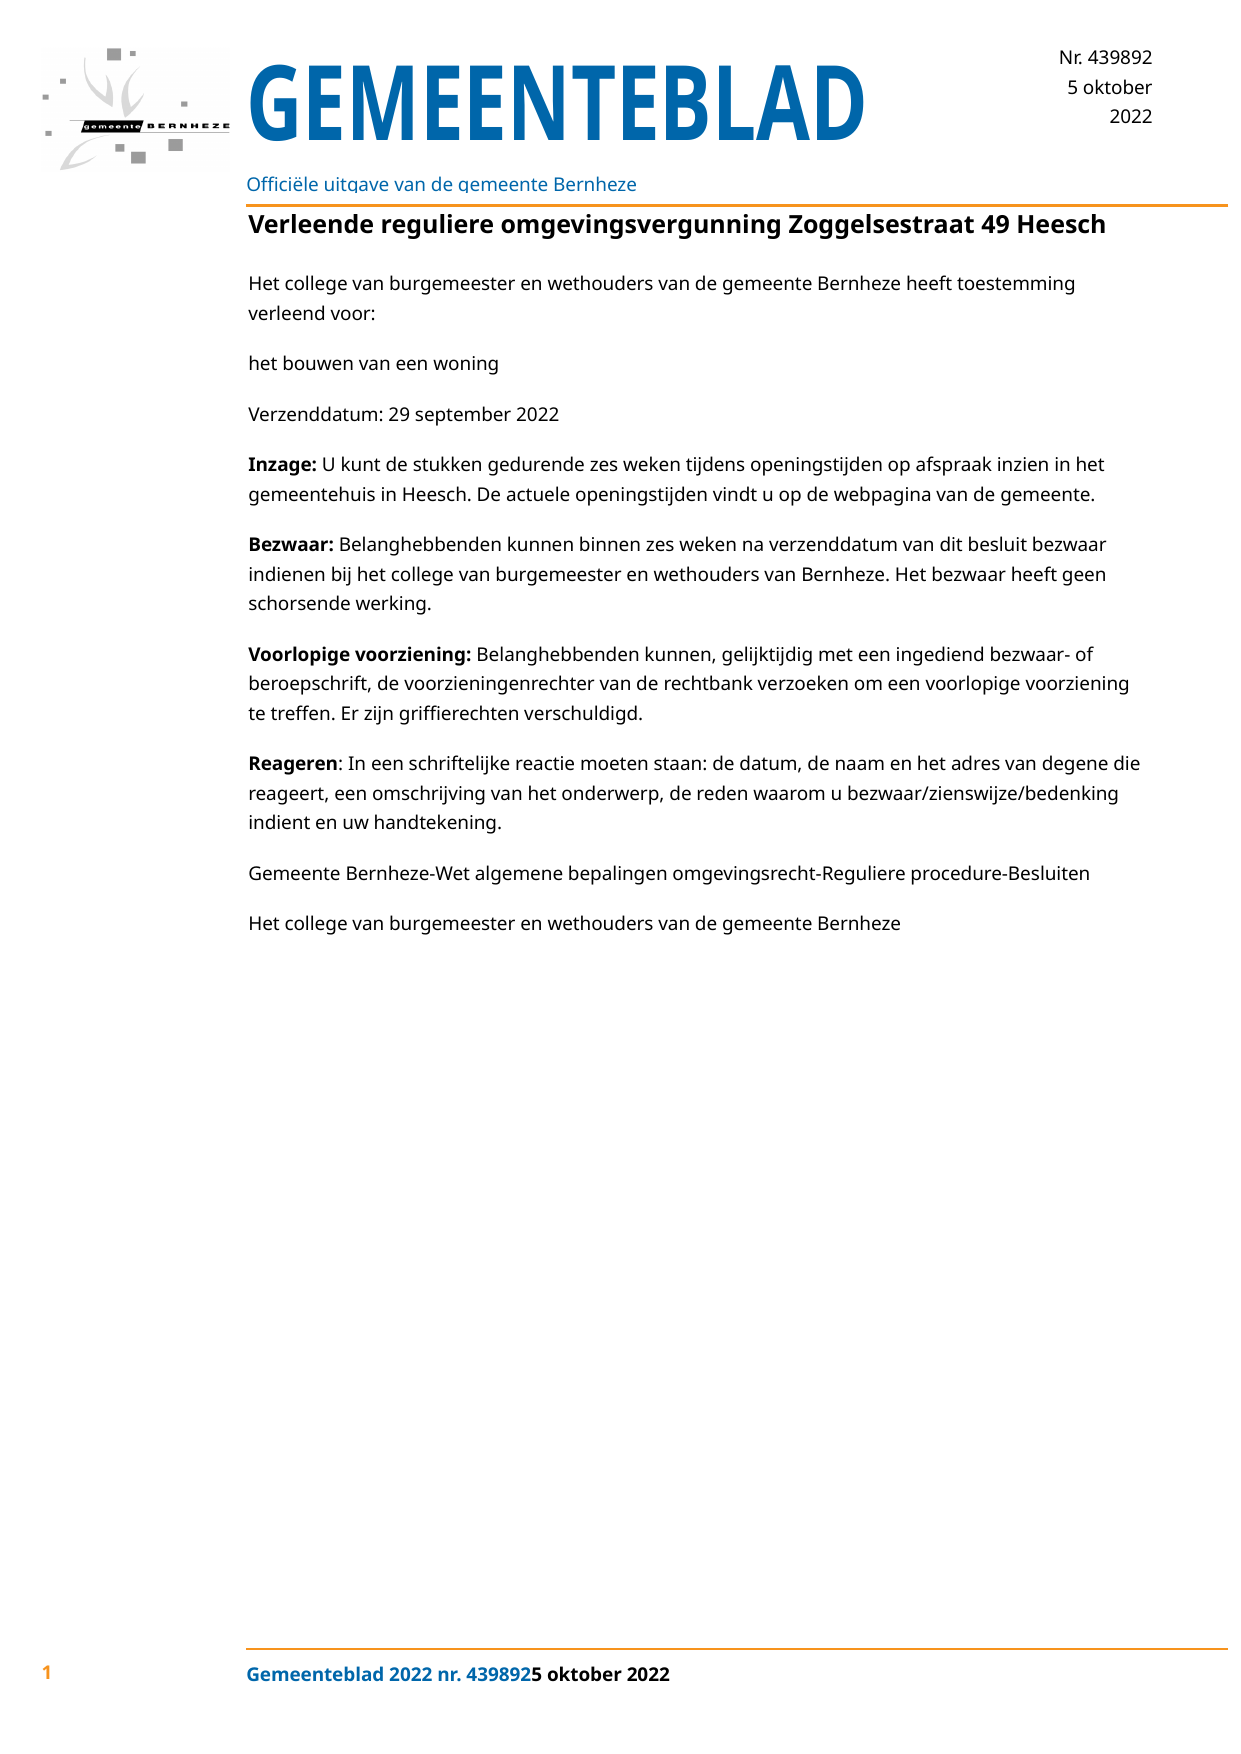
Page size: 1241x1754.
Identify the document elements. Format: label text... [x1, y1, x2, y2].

text Inzage: U kunt de stukken gedurende zes weken tijdens openingstijden op afspraak inzien in het gemeentehuis in Heesch. De actuele openingstijden vindt u op de webpagina van de gemeente. [248, 451, 1152, 506]
text Het college van burgemeester en wethouders van de gemeente Bernheze [248, 910, 1152, 936]
text Het college van burgemeester en wethouders van de gemeente Bernheze heeft toestemming verleend voor: [248, 270, 1152, 326]
text Voorlopige voorziening: Belanghebbenden kunnen, gelijktijdig met een ingediend bezwaar- of beroepschrift, de voorzieningenrechter van de rechtbank verzoeken om een voorlopige voorziening te treffen. Er zijn griffierechten verschuldigd. [248, 641, 1152, 726]
text het bouwen van een woning [248, 350, 1152, 376]
picture [41, 47, 231, 172]
text Reageren: In een schriftelijke reactie moeten staan: de datum, de naam en het adres van degene die reageert, een omschrijving van het onderwerp, de reden waarom u bezwaar/zienswijze/bedenking indient en uw handtekening. [248, 750, 1152, 835]
text Verleende reguliere omgevingsvergunning Zoggelsestraat 49 Heesch [248, 207, 1152, 241]
text Bezwaar: Belanghebbenden kunnen binnen zes weken na verzenddatum van dit besluit bezwaar indienen bij het college van burgemeester en wethouders van Bernheze. Het bezwaar heeft geen schorsende werking. [248, 531, 1152, 616]
text Gemeente Bernheze-Wet algemene bepalingen omgevingsrecht-Reguliere procedure-Besluiten [248, 860, 1152, 886]
text Verzenddatum: 29 september 2022 [248, 401, 1152, 426]
